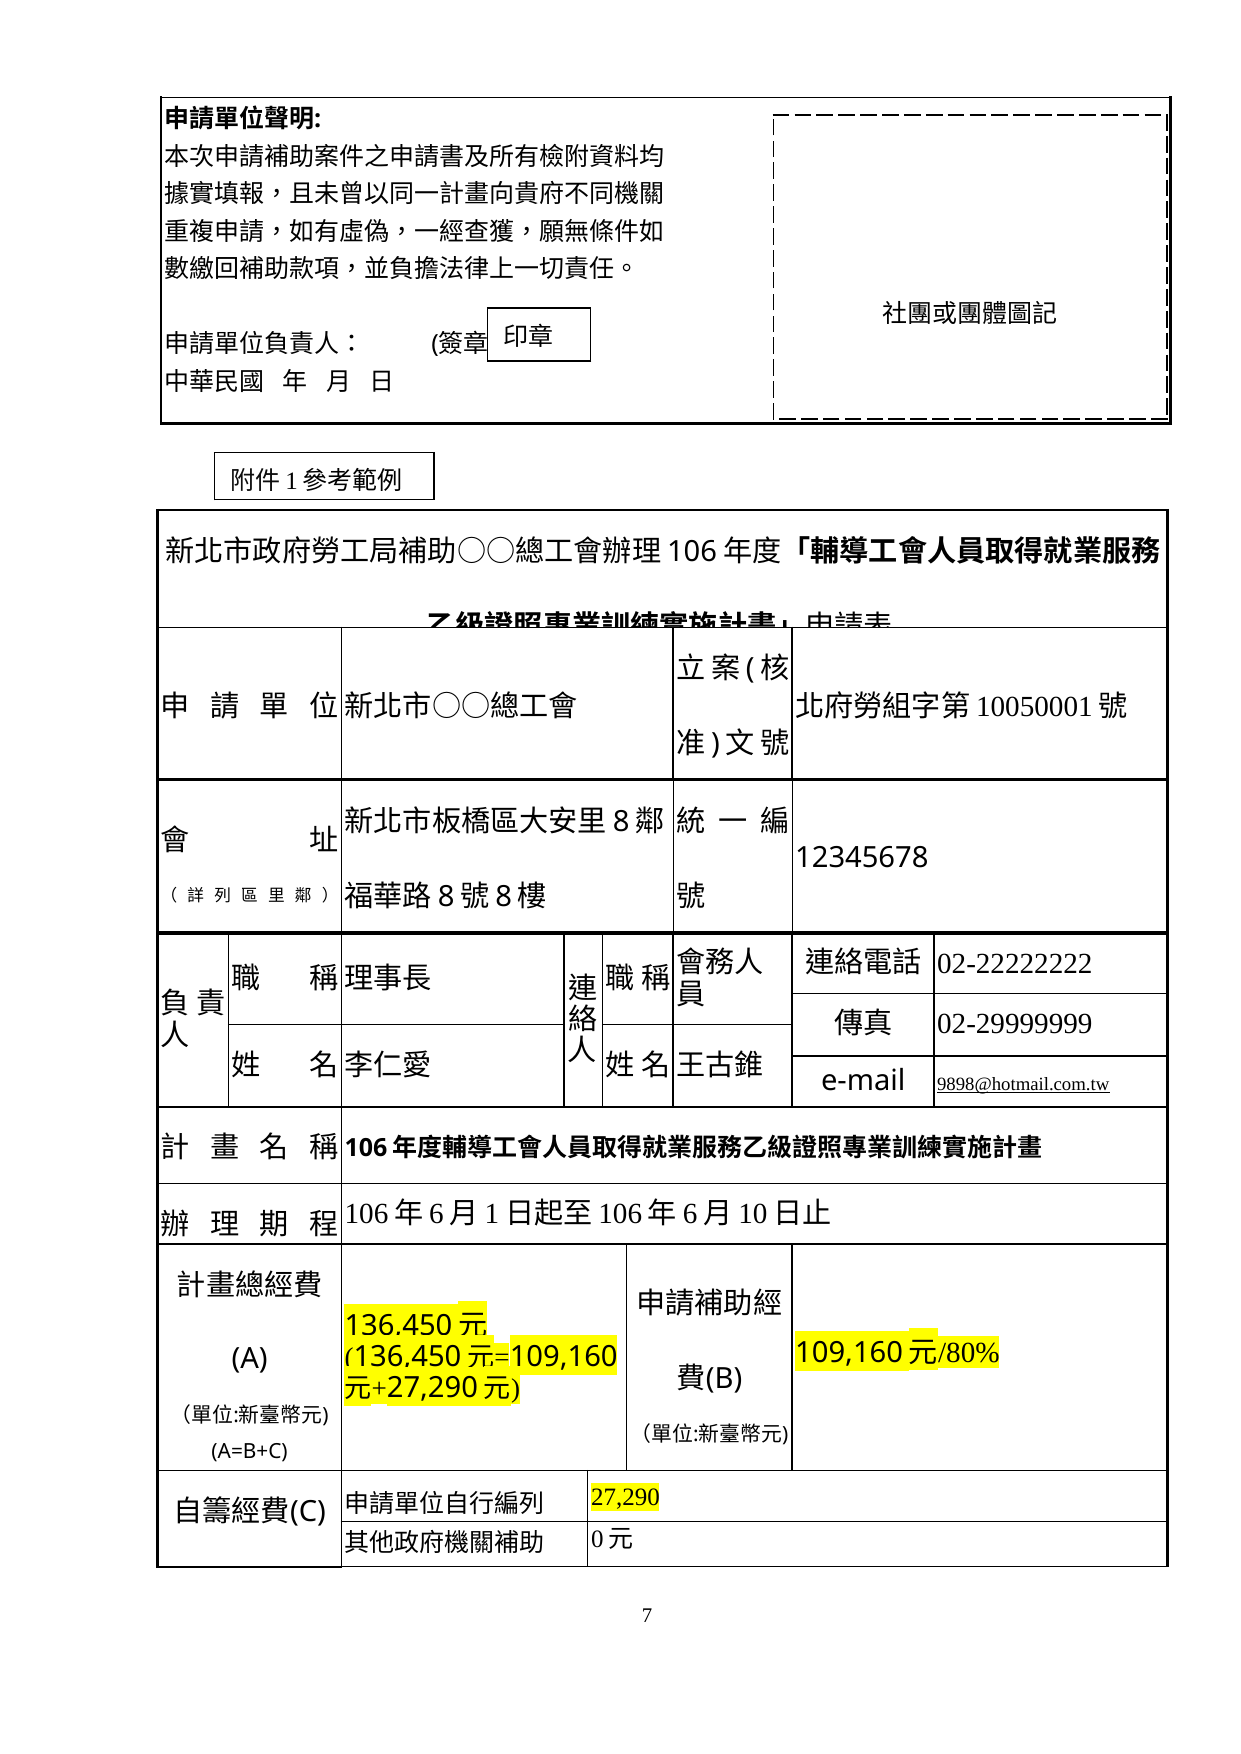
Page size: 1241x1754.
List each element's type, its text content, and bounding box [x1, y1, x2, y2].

table_cell 姓名 [603, 1025, 672, 1106]
table_cell 106年6月1日起至106年6月10日止 [342, 1184, 1166, 1243]
table_cell 新北市板橋區大安里8鄰福華路8號8樓 [342, 781, 673, 931]
table_cell 109,160元/80% [793, 1245, 1166, 1470]
table_cell 106年度輔導工會人員取得就業服務乙級證照專業訓練實施計畫 [342, 1108, 1166, 1183]
table_cell 李仁愛 [342, 1025, 563, 1106]
table_cell 02-29999999 [935, 994, 1166, 1055]
table_cell 27,290 [588, 1471, 1166, 1521]
table_cell 職稱 [603, 935, 672, 1024]
table_cell 理事長 [342, 935, 563, 1024]
table_cell 12345678 [793, 781, 1166, 931]
table_cell 連絡人 [565, 935, 602, 1106]
text 附件1參考範例 [230, 461, 418, 491]
table_cell 負責人 [159, 935, 228, 1106]
table_cell 申請補助經費(B) （單位:新臺幣元) [627, 1245, 791, 1470]
table_cell 王古錐 [674, 1025, 791, 1106]
table_cell 計畫名稱 [159, 1108, 341, 1183]
table_cell 連絡電話 [793, 935, 933, 992]
table_cell 立案(核准)文號 [674, 628, 791, 778]
table_cell 職稱 [229, 935, 341, 1024]
table_cell 申請單位自行編列 [342, 1471, 587, 1521]
table_cell e-mail [793, 1057, 933, 1106]
table_header 新北市政府勞工局補助○○總工會辦理106年度「輔導工會人員取得就業服務乙級證照專業訓練實施計畫」申請表 實施計畫(○○○申辦班別名稱)」申請表 [159, 511, 1166, 627]
table_cell 02-22222222 [935, 935, 1166, 992]
table_cell 新北市○○總工會 [342, 628, 672, 778]
table_cell 其他政府機關補助 [342, 1522, 587, 1566]
table_cell 姓名 [229, 1025, 341, 1106]
table_cell 申請單位 [159, 628, 341, 778]
table_cell 申請單位聲明: 本次申請補助案件之申請書及所有檢附資料均據實填報，且未曾以同一計畫向貴府不同機關重複申請，如有虛偽，一經查獲，願無條件如數繳回補助款項，並負擔法律上一切責任。 申請單位負責人： (簽章) 中華民國 年 月 日 申請單位負責人：張信義 (簽章) 中華民國 105 年 3 月 10 日 [162, 98, 1169, 422]
table_cell 統一編號 [674, 781, 792, 931]
table_cell 北府勞組字第10050001號 [793, 628, 1166, 778]
table_cell 9898@hotmail.com.tw [935, 1057, 1166, 1106]
table_cell 傳真 [793, 994, 933, 1055]
table_cell 0元 [588, 1522, 1166, 1566]
table_cell 自籌經費(C) [159, 1471, 341, 1566]
table_cell 辦理期程 [159, 1184, 341, 1243]
table_cell 會址 （詳列區里鄰） [159, 781, 341, 931]
table_cell 會務人員 [674, 935, 791, 1024]
table_cell 計畫總經費(A) （單位:新臺幣元) (A=B+C) [159, 1245, 341, 1470]
table_cell 136,450元 (136,450元=109,160元+27,290元) [342, 1245, 626, 1470]
